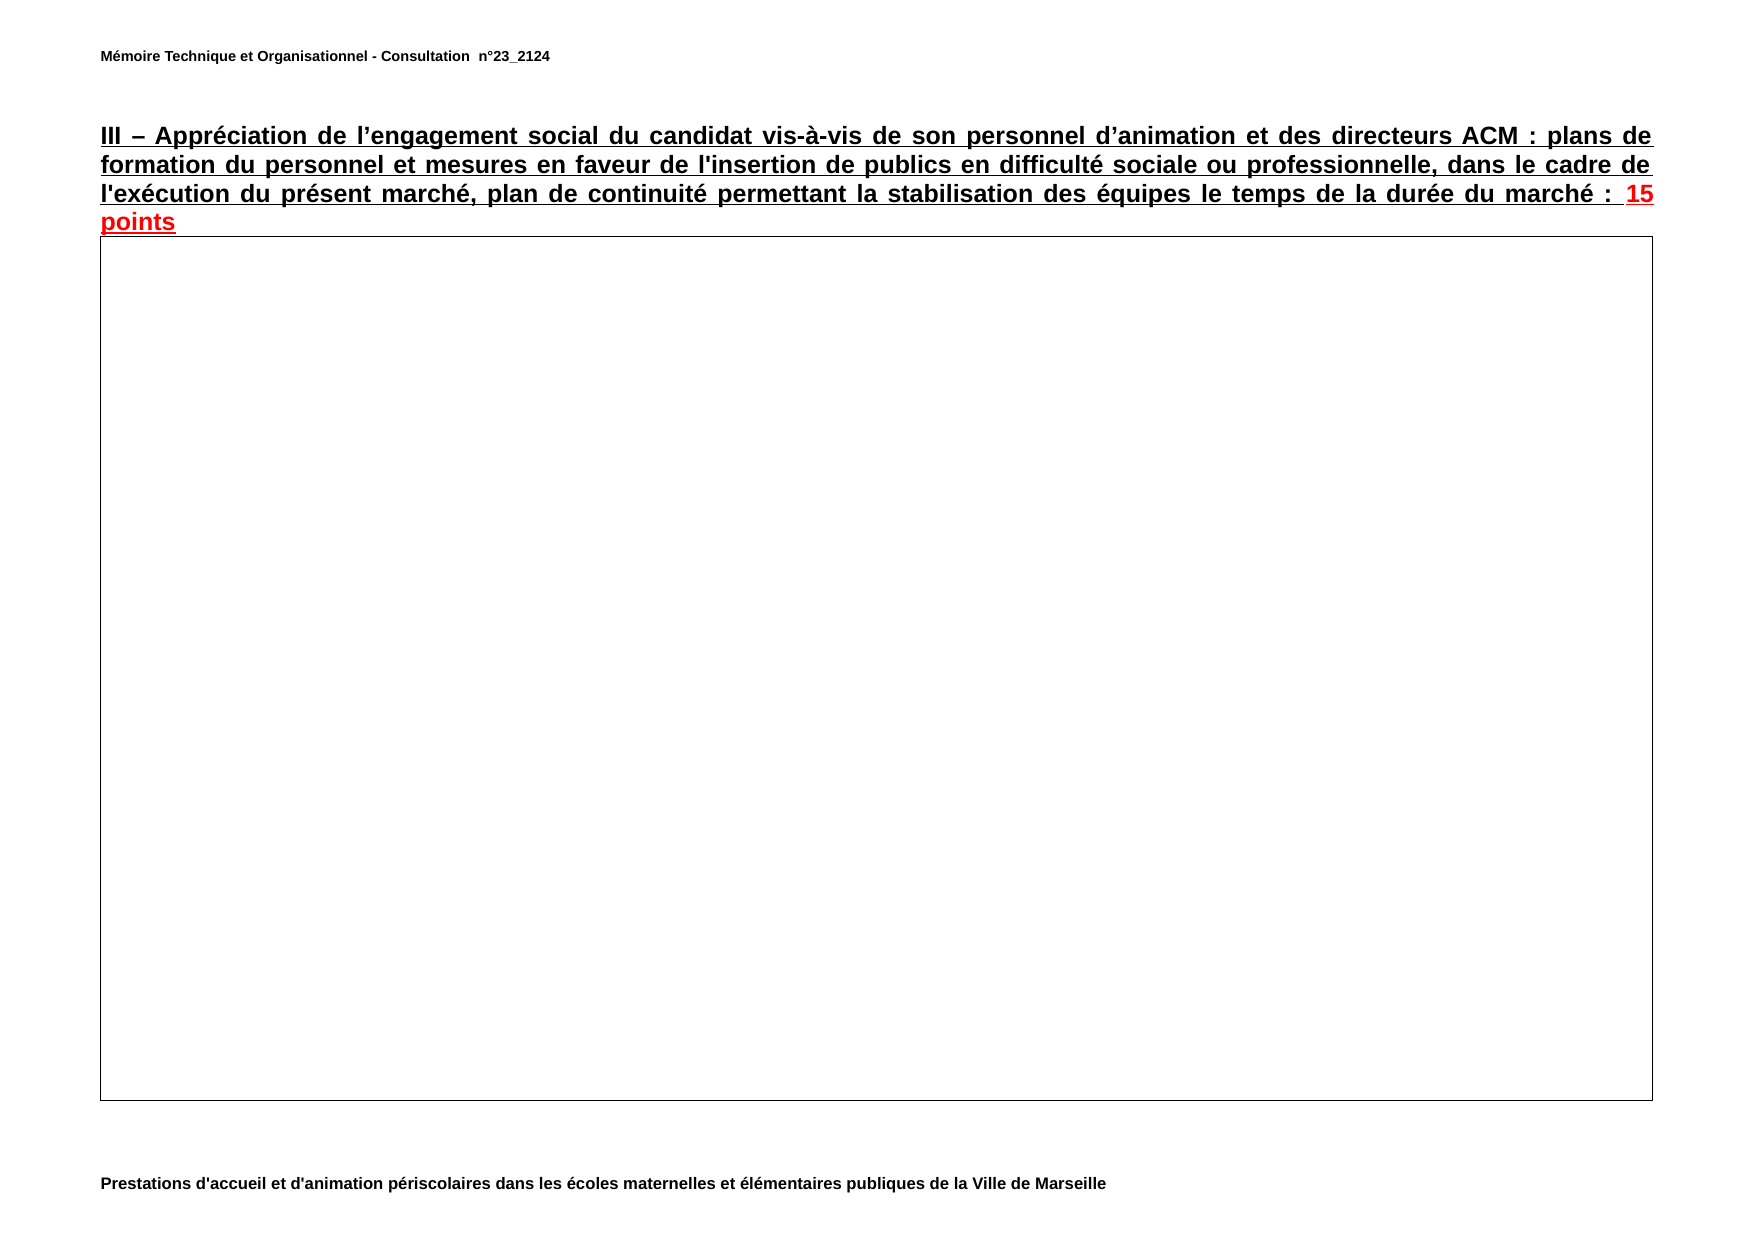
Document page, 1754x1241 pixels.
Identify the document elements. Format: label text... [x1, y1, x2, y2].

text formation du personnel et mesures en faveur de l'insertion de publics en difficulté sociale ou professionnelle, dans le cadre de [100, 147, 1653, 175]
table_header [101, 237, 1652, 1100]
text III – Appréciation de l’engagement social du candidat vis-à-vis de son personnel d’animation et des directeurs ACM : plans de [100, 121, 1653, 146]
text l'exécution du présent marché, plan de continuité permettant la stabilisation des équipes le temps de la durée du marché : 15 points [100, 176, 1653, 236]
